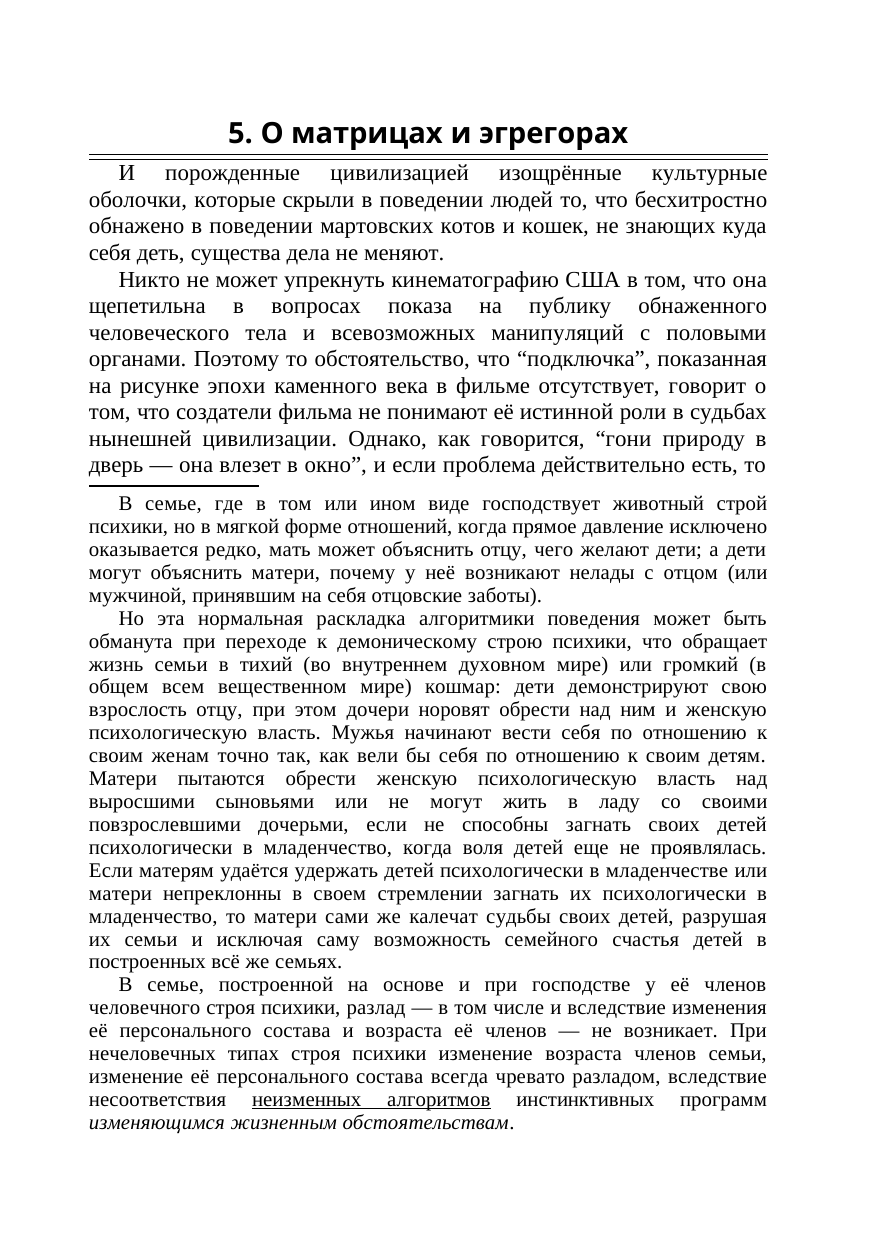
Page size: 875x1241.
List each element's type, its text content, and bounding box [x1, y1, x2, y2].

text Никто не может упрекнуть кинематографию США в том, что она щепетильна в вопросах показа на публику обнаженного человеческого тела и всевозможных манипуляций с половыми органами. Поэтому то обстоятельство, что “подключка”, показанная на рисунке эпохи каменного века в фильме отсутствует, говорит о том, что создатели фильма не понимают её истинной роли в судьбах нынешней цивилизации. Однако, как говорится, “гони природу в дверь — она влезет в окно”, и если проблема действительно есть, то [89, 265, 768, 478]
text Но эта нормальная раскладка алгоритмики поведения может быть обманута при переходе к демоническому строю психики, что обращает жизнь семьи в тихий (во внутреннем духовном мире) или громкий (в общем всем вещественном мире) кошмар: дети демонстрируют свою взрослость отцу, при этом дочери норовят обрести над ним и женскую психологическую власть. Мужья начинают вести себя по отношению к своим женам точно так, как вели бы себя по отношению к своим детям. Матери пытаются обрести женскую психологическую власть над выросшими сыновьями или не могут жить в ладу со своими повзрослевшими дочерьми, если не способны загнать своих детей психологически в младенчество, когда воля детей еще не проявлялась. Если матерям удаётся удержать детей психологически в младенчестве или матери непреклонны в своем стремлении загнать их психологически в младенчество, то матери сами же калечат судьбы своих детей, разрушая их семьи и исключая саму возможность семейного счастья детей в построенных всё же семьях. [89, 607, 768, 973]
text В семье, где в том или ином виде господствует животный строй психики, но в мягкой форме отношений, когда прямое давление исключено оказывается редко, мать может объяснить отцу, чего желают дети; а дети могут объяснить матери, почему у неё возникают нелады с отцом (или мужчиной, принявшим на себя отцовские заботы). [89, 492, 768, 607]
text И порожденные цивилизацией изощрённые культурные оболочки, которые скрыли в поведении людей то, что бесхитростно обнажено в поведении мартовских котов и кошек, не знающих куда себя деть, существа дела не меняют. [89, 160, 768, 265]
text В семье, построенной на основе и при господстве у её членов человечного строя психики, разлад — в том числе и вследствие изменения её персонального состава и возраста её членов — не возникает. При нечеловечных типах строя психики изменение возраста членов семьи, изменение её персонального состава всегда чревато разладом, вследствие несоответствия неизменных алгоритмов инстинктивных программ изменяющимся жизненным обстоятельствам. [89, 973, 768, 1134]
